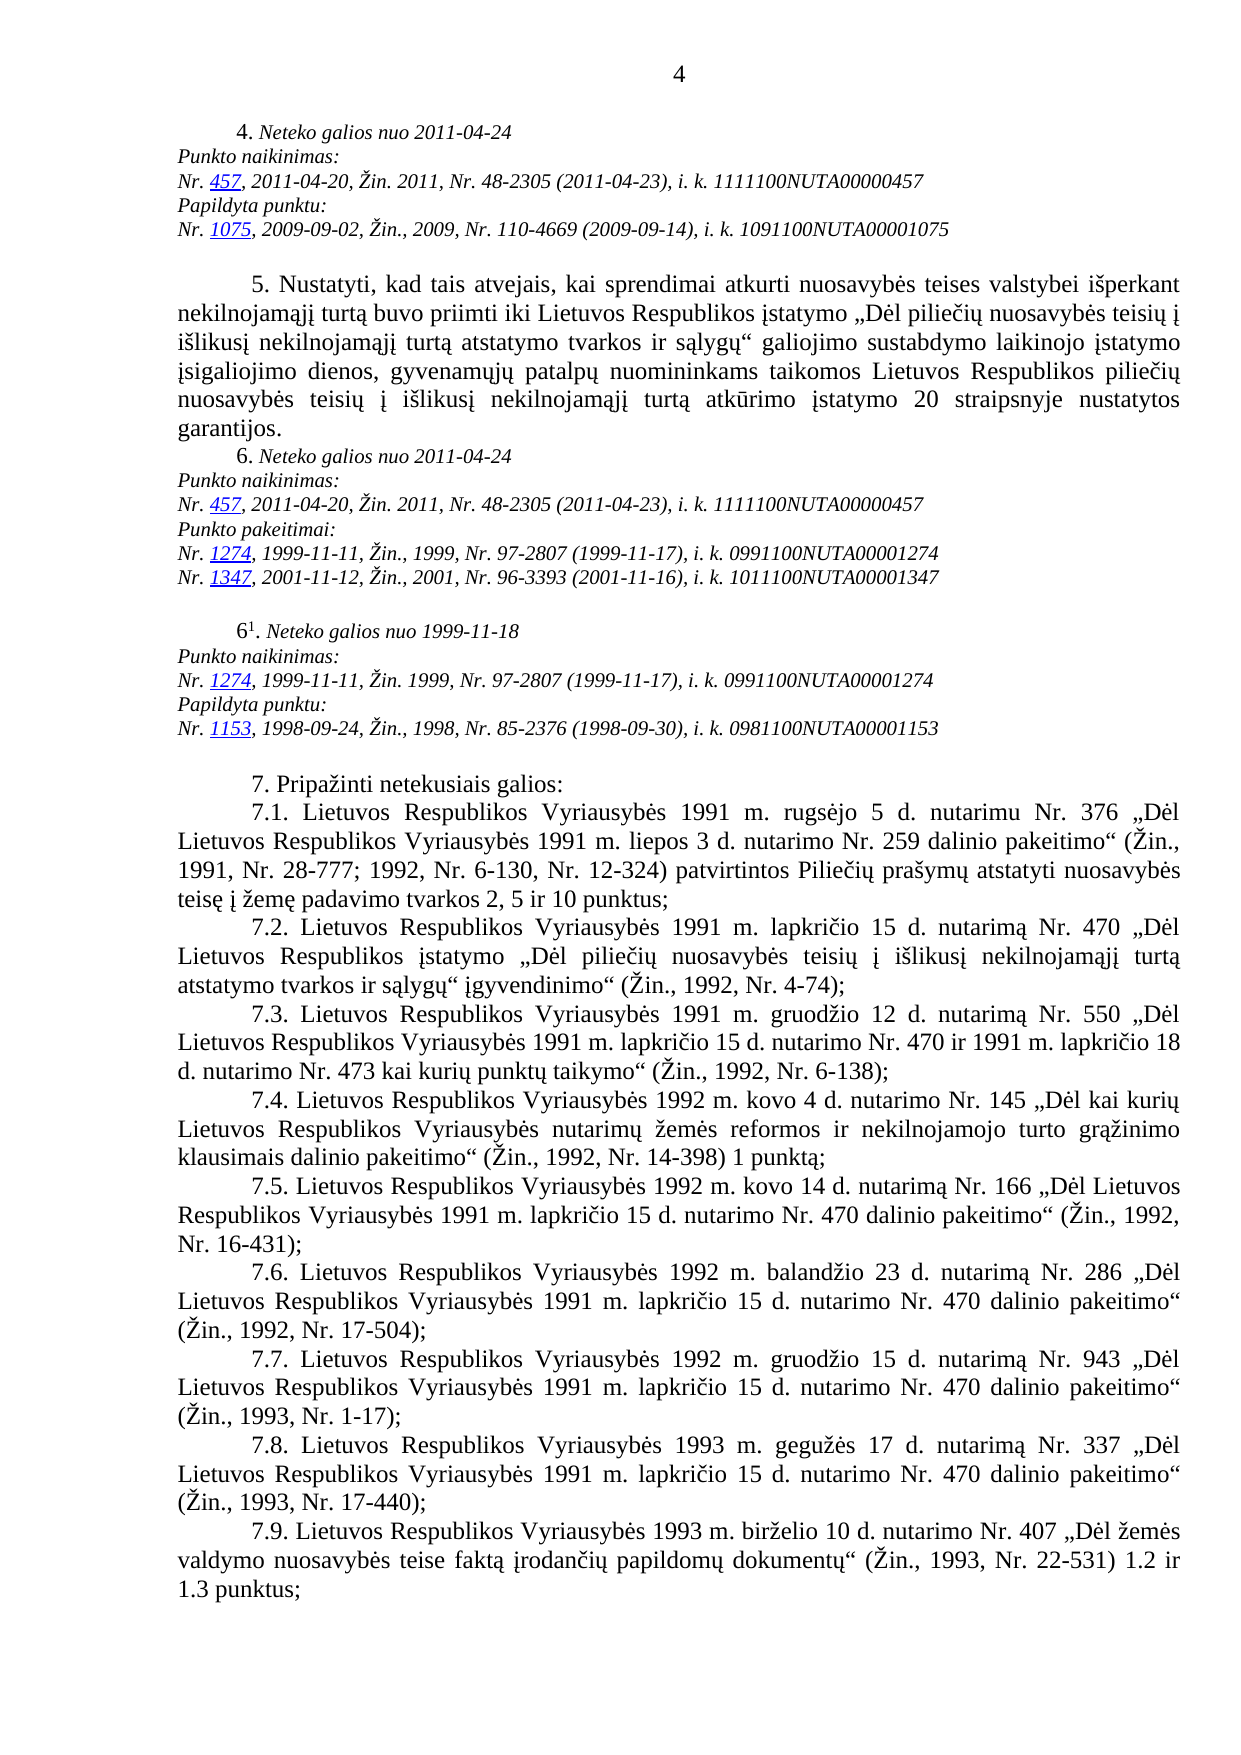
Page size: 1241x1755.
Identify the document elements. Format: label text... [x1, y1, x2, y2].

text Nr. 1075, 2009-09-02, Žin., 2009, Nr. 110-4669 (2009-09-14), i. k. 1091100NUTA00001075 [177, 217, 1181, 241]
text Papildyta punktu: [177, 193, 1181, 217]
text 6. Neteko galios nuo 2011-04-24 [177, 442, 1181, 468]
text 7.8. Lietuvos Respublikos Vyriausybės 1993 m. gegužės 17 d. nutarimą Nr. 337 „Dėl Lietuvos Respublikos Vyriausybės 1991 m. lapkričio 15 d. nutarimo Nr. 470 dalinio pakeitimo“ (Žin., 1993, Nr. 17-440); [177, 1430, 1181, 1516]
text Nr. 457, 2011-04-20, Žin. 2011, Nr. 48-2305 (2011-04-23), i. k. 1111100NUTA00000457 [177, 168, 1181, 193]
text 7.7. Lietuvos Respublikos Vyriausybės 1992 m. gruodžio 15 d. nutarimą Nr. 943 „Dėl Lietuvos Respublikos Vyriausybės 1991 m. lapkričio 15 d. nutarimo Nr. 470 dalinio pakeitimo“ (Žin., 1993, Nr. 1-17); [177, 1344, 1181, 1430]
text Nr. 1153, 1998-09-24, Žin., 1998, Nr. 85-2376 (1998-09-30), i. k. 0981100NUTA00001153 [177, 716, 1181, 740]
text Punkto naikinimas: [177, 468, 1181, 492]
text 7.4. Lietuvos Respublikos Vyriausybės 1992 m. kovo 4 d. nutarimo Nr. 145 „Dėl kai kurių Lietuvos Respublikos Vyriausybės nutarimų žemės reformos ir nekilnojamojo turto grąžinimo klausimais dalinio pakeitimo“ (Žin., 1992, Nr. 14-398) 1 punktą; [177, 1085, 1181, 1171]
text Punkto naikinimas: [177, 644, 1181, 668]
text 7.2. Lietuvos Respublikos Vyriausybės 1991 m. lapkričio 15 d. nutarimą Nr. 470 „Dėl Lietuvos Respublikos įstatymo „Dėl piliečių nuosavybės teisių į išlikusį nekilnojamąjį turtą atstatymo tvarkos ir sąlygų“ įgyvendinimo“ (Žin., 1992, Nr. 4-74); [177, 912, 1181, 999]
text 7.1. Lietuvos Respublikos Vyriausybės 1991 m. rugsėjo 5 d. nutarimu Nr. 376 „Dėl Lietuvos Respublikos Vyriausybės 1991 m. liepos 3 d. nutarimo Nr. 259 dalinio pakeitimo“ (Žin., 1991, Nr. 28-777; 1992, Nr. 6-130, Nr. 12-324) patvirtintos Piliečių prašymų atstatyti nuosavybės teisę į žemę padavimo tvarkos 2, 5 ir 10 punktus; [177, 797, 1181, 912]
text Papildyta punktu: [177, 692, 1181, 716]
text 7. Pripažinti netekusiais galios: [177, 769, 1181, 797]
text 7.9. Lietuvos Respublikos Vyriausybės 1993 m. birželio 10 d. nutarimo Nr. 407 „Dėl žemės valdymo nuosavybės teise faktą įrodančių papildomų dokumentų“ (Žin., 1993, Nr. 22-531) 1.2 ir 1.3 punktus; [177, 1516, 1181, 1602]
text 7.3. Lietuvos Respublikos Vyriausybės 1991 m. gruodžio 12 d. nutarimą Nr. 550 „Dėl Lietuvos Respublikos Vyriausybės 1991 m. lapkričio 15 d. nutarimo Nr. 470 ir 1991 m. lapkričio 18 d. nutarimo Nr. 473 kai kurių punktų taikymo“ (Žin., 1992, Nr. 6-138); [177, 999, 1181, 1085]
text Punkto pakeitimai: [177, 516, 1181, 541]
text Nr. 1347, 2001-11-12, Žin., 2001, Nr. 96-3393 (2001-11-16), i. k. 1011100NUTA00001347 [177, 564, 1181, 589]
text 5. Nustatyti, kad tais atvejais, kai sprendimai atkurti nuosavybės teises valstybei išperkant nekilnojamąjį turtą buvo priimti iki Lietuvos Respublikos įstatymo „Dėl piliečių nuosavybės teisių į išlikusį nekilnojamąjį turtą atstatymo tvarkos ir sąlygų“ galiojimo sustabdymo laikinojo įstatymo įsigaliojimo dienos, gyvenamųjų patalpų nuomininkams taikomos Lietuvos Respublikos piliečių nuosavybės teisių į išlikusį nekilnojamąjį turtą atkūrimo įstatymo 20 straipsnyje nustatytos garantijos. [177, 269, 1181, 442]
text Punkto naikinimas: [177, 144, 1181, 168]
text Nr. 1274, 1999-11-11, Žin., 1999, Nr. 97-2807 (1999-11-17), i. k. 0991100NUTA00001274 [177, 541, 1181, 564]
text 61. Neteko galios nuo 1999-11-18 [177, 617, 1181, 644]
text 7.6. Lietuvos Respublikos Vyriausybės 1992 m. balandžio 23 d. nutarimą Nr. 286 „Dėl Lietuvos Respublikos Vyriausybės 1991 m. lapkričio 15 d. nutarimo Nr. 470 dalinio pakeitimo“ (Žin., 1992, Nr. 17-504); [177, 1257, 1181, 1344]
text Nr. 1274, 1999-11-11, Žin. 1999, Nr. 97-2807 (1999-11-17), i. k. 0991100NUTA00001274 [177, 668, 1181, 692]
text 7.5. Lietuvos Respublikos Vyriausybės 1992 m. kovo 14 d. nutarimą Nr. 166 „Dėl Lietuvos Respublikos Vyriausybės 1991 m. lapkričio 15 d. nutarimo Nr. 470 dalinio pakeitimo“ (Žin., 1992, Nr. 16-431); [177, 1171, 1181, 1257]
text Nr. 457, 2011-04-20, Žin. 2011, Nr. 48-2305 (2011-04-23), i. k. 1111100NUTA00000457 [177, 492, 1181, 516]
text 4. Neteko galios nuo 2011-04-24 [177, 118, 1181, 144]
